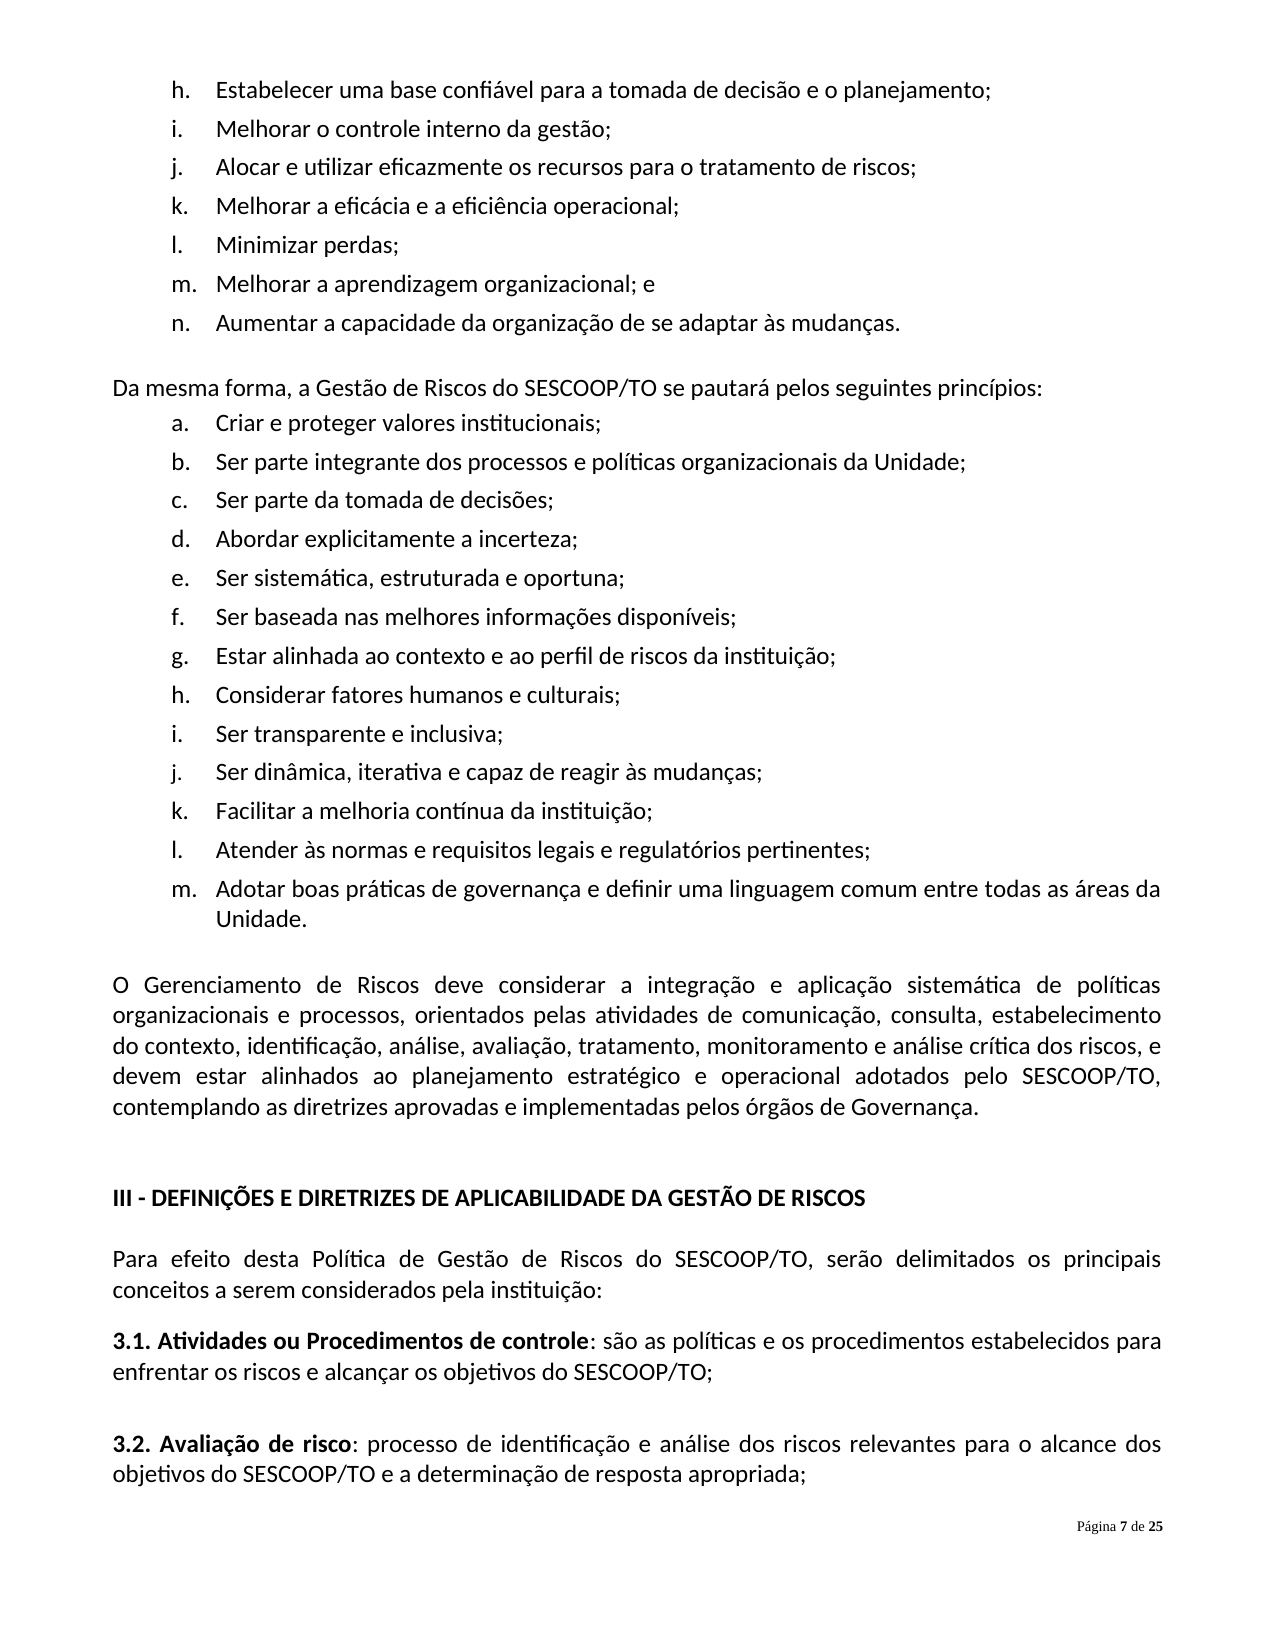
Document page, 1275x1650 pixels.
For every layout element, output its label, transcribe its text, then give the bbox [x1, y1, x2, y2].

list Considerar fatores humanos e culturais; [171, 679, 1163, 709]
text O Gerenciamento de Riscos deve considerar a integração e aplicação sistemática de políticas organizacionais e processos, orientados pelas atividades de comunicação, consulta, estabelecimento do contexto, identificação, análise, avaliação, tratamento, monitoramento e análise crítica dos riscos, e devem estar alinhados ao planejamento estratégico e operacional adotados pelo SESCOOP/TO, contemplando as diretrizes aprovadas e implementadas pelos órgãos de Governança. [112, 969, 1163, 1121]
text j. Alocar e utilizar eficazmente os recursos para o tratamento de riscos; [171, 152, 1163, 182]
list Estar alinhada ao contexto e ao perfil de riscos da instituição; [171, 640, 1163, 671]
list Abordar explicitamente a incerteza; [171, 523, 1163, 554]
text k. Melhorar a eficácia e a eficiência operacional; [171, 190, 1163, 221]
list Facilitar a melhoria contínua da instituição; [171, 795, 1163, 826]
text h. Estabelecer uma base confiável para a tomada de decisão e o planejamento; [171, 74, 1163, 104]
list Adotar boas práticas de governança e definir uma linguagem comum entre todas as áreas da Unidade. [171, 873, 1163, 934]
text Da mesma forma, a Gestão de Riscos do SESCOOP/TO se pautará pelos seguintes princípios: [112, 372, 1163, 403]
text m. Melhorar a aprendizagem organizacional; e [171, 268, 1163, 299]
list Ser parte da tomada de decisões; [171, 484, 1163, 515]
list Ser baseada nas melhores informações disponíveis; [171, 601, 1163, 632]
text 3.1. Atividades ou Procedimentos de controle: são as políticas e os procedimentos estabelecidos para enfrentar os riscos e alcançar os objetivos do SESCOOP/TO; [112, 1325, 1163, 1386]
list Ser sistemática, estruturada e oportuna; [171, 562, 1163, 593]
list Atender às normas e requisitos legais e regulatórios pertinentes; [171, 834, 1163, 865]
list Ser dinâmica, iterativa e capaz de reagir às mudanças; [171, 757, 1163, 787]
text n. Aumentar a capacidade da organização de se adaptar às mudanças. [171, 307, 1163, 337]
text l. Minimizar perdas; [171, 229, 1163, 260]
list Ser transparente e inclusiva; [171, 718, 1163, 748]
list Ser parte integrante dos processos e políticas organizacionais da Unidade; [171, 446, 1163, 476]
text 3.2. Avaliação de risco: processo de identificação e análise dos riscos relevantes para o alcance dos objetivos do SESCOOP/TO e a determinação de resposta apropriada; [112, 1428, 1163, 1489]
text i. Melhorar o controle interno da gestão; [171, 113, 1163, 143]
text III - DEFINIÇÕES E DIRETRIZES DE APLICABILIDADE DA GESTÃO DE RISCOS [112, 1182, 1163, 1213]
text Para efeito desta Política de Gestão de Riscos do SESCOOP/TO, serão delimitados os principais conceitos a serem considerados pela instituição: [112, 1243, 1163, 1304]
list Criar e proteger valores institucionais; [171, 407, 1163, 437]
